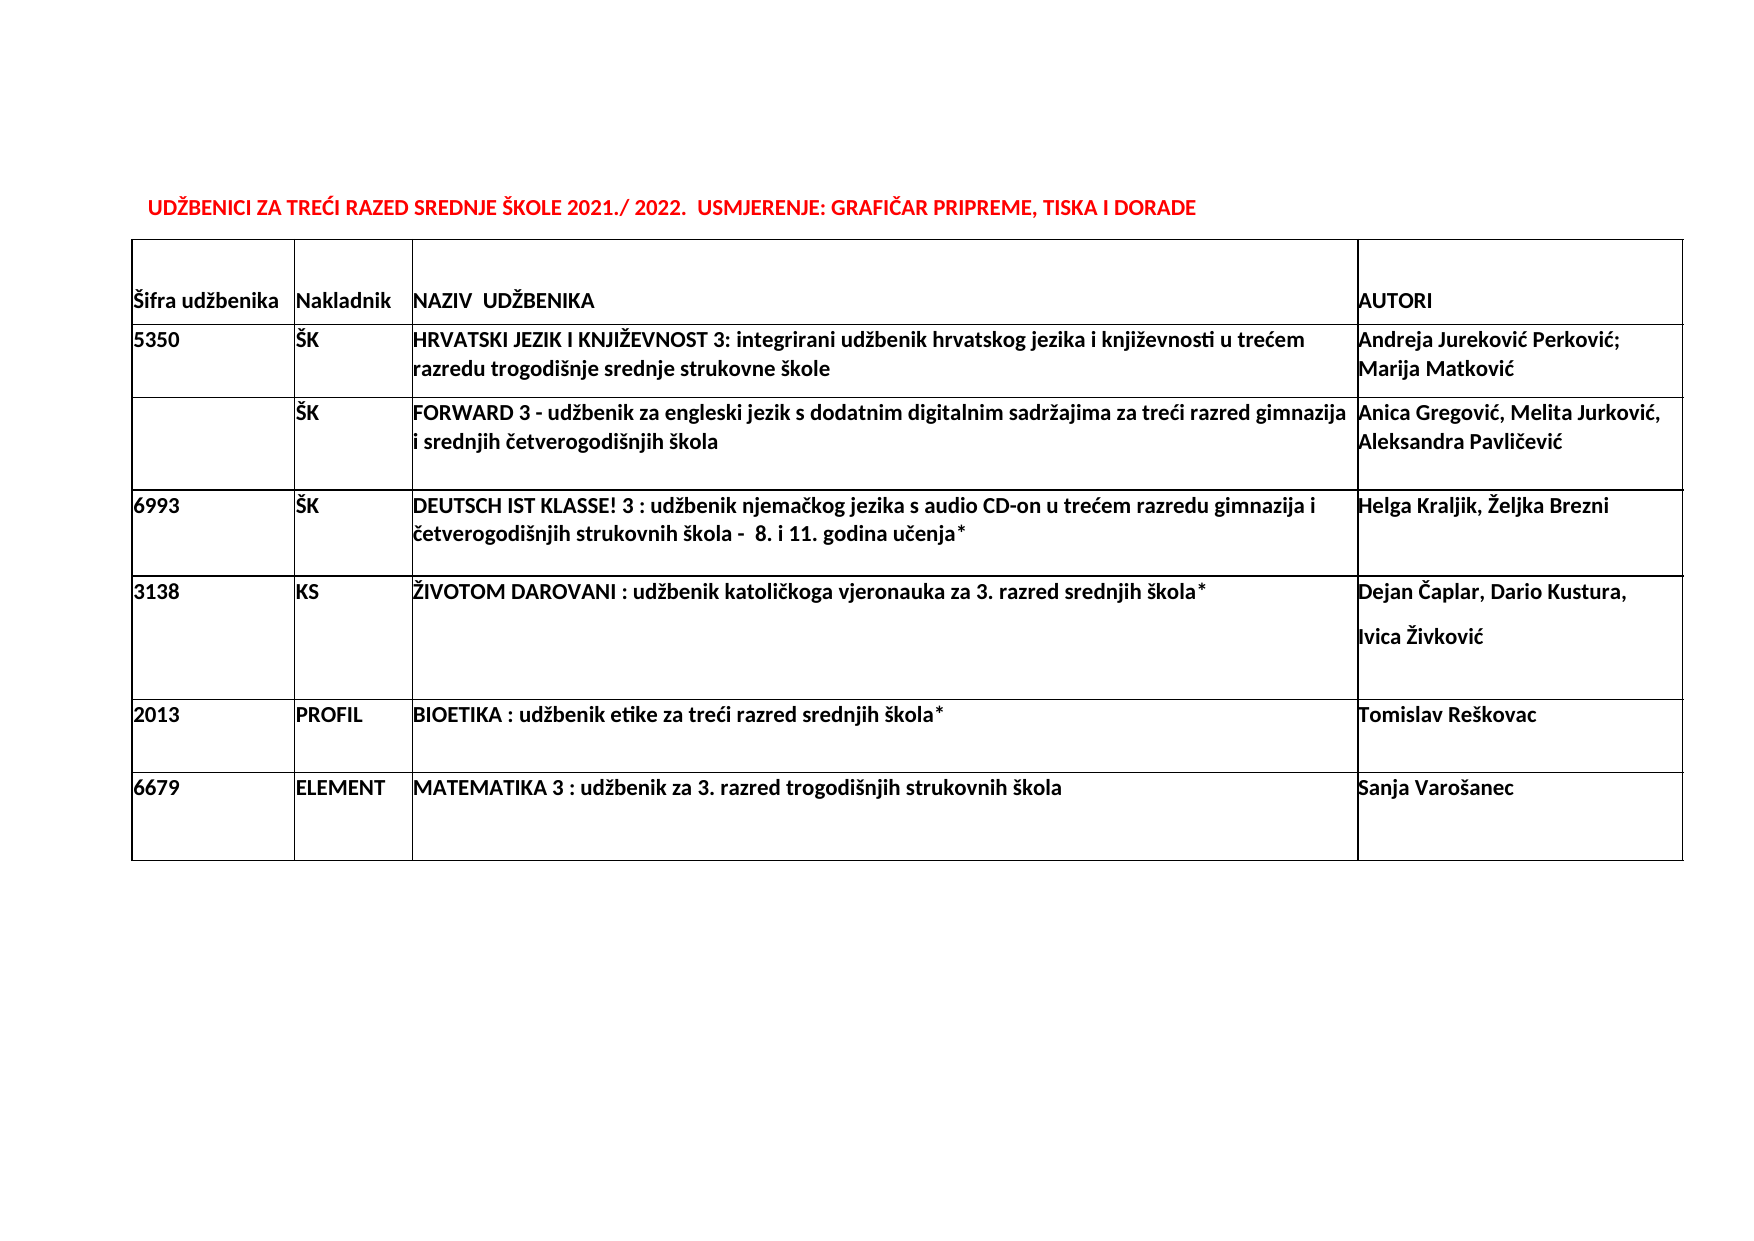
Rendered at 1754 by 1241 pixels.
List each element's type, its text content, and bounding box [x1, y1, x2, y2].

table_cell ELEMENT [295, 773, 412, 859]
table_cell 6993 [133, 491, 294, 575]
table_cell Tomislav Reškovac [1359, 700, 1682, 772]
table_cell MATEMATIKA 3 : udžbenik za 3. razred trogodišnjih strukovnih škola [413, 773, 1357, 859]
table_cell PROFIL [295, 700, 412, 772]
table_cell FORWARD 3 - udžbenik za engleski jezik s dodatnim digitalnim sadržajima za treći razred gimnazija i srednjih četverogodišnjih škola [413, 398, 1357, 489]
table_cell Dejan Čaplar, Dario Kustura, Ivica Živković [1359, 577, 1682, 699]
table_cell HRVATSKI JEZIK I KNJIŽEVNOST 3: integrirani udžbenik hrvatskog jezika i književnosti u trećem razredu trogodišnje srednje strukovne škole [413, 325, 1357, 397]
table_cell 5350 [133, 325, 294, 397]
table_cell Anica Gregović, Melita Jurković, Aleksandra Pavličević [1359, 398, 1682, 489]
table_cell Sanja Varošanec [1359, 773, 1682, 859]
table_header AUTORI [1359, 240, 1682, 324]
table_cell DEUTSCH IST KLASSE! 3 : udžbenik njemačkog jezika s audio CD-on u trećem razredu gimnazija i četverogodišnjih strukovnih škola - 8. i 11. godina učenja* [413, 491, 1357, 575]
table_cell Andreja Jureković Perković; Marija Matković [1359, 325, 1682, 397]
table_cell BIOETIKA : udžbenik etike za treći razred srednjih škola* [413, 700, 1357, 772]
table_header NAZIV UDŽBENIKA [413, 240, 1357, 324]
table_cell [133, 398, 294, 489]
table_cell 6679 [133, 773, 294, 859]
table_header Šifra udžbenika [133, 240, 294, 324]
table_cell ŠK [295, 491, 412, 575]
table_cell 3138 [133, 577, 294, 699]
table_cell ŠK [295, 398, 412, 489]
table_cell Helga Kraljik, Željka Brezni [1359, 491, 1682, 575]
table_cell ŽIVOTOM DAROVANI : udžbenik katoličkoga vjeronauka za 3. razred srednjih škola* [413, 577, 1357, 699]
table_cell ŠK [295, 325, 412, 397]
table_cell KS [295, 577, 412, 699]
text UDŽBENICI ZA TREĆI RAZED SREDNJE ŠKOLE 2021./ 2022. USMJERENJE: GRAFIČAR PRIPREME, TISKA I DORADE [148, 193, 1606, 221]
table_cell 2013 [133, 700, 294, 772]
table_header Nakladnik [295, 240, 412, 324]
